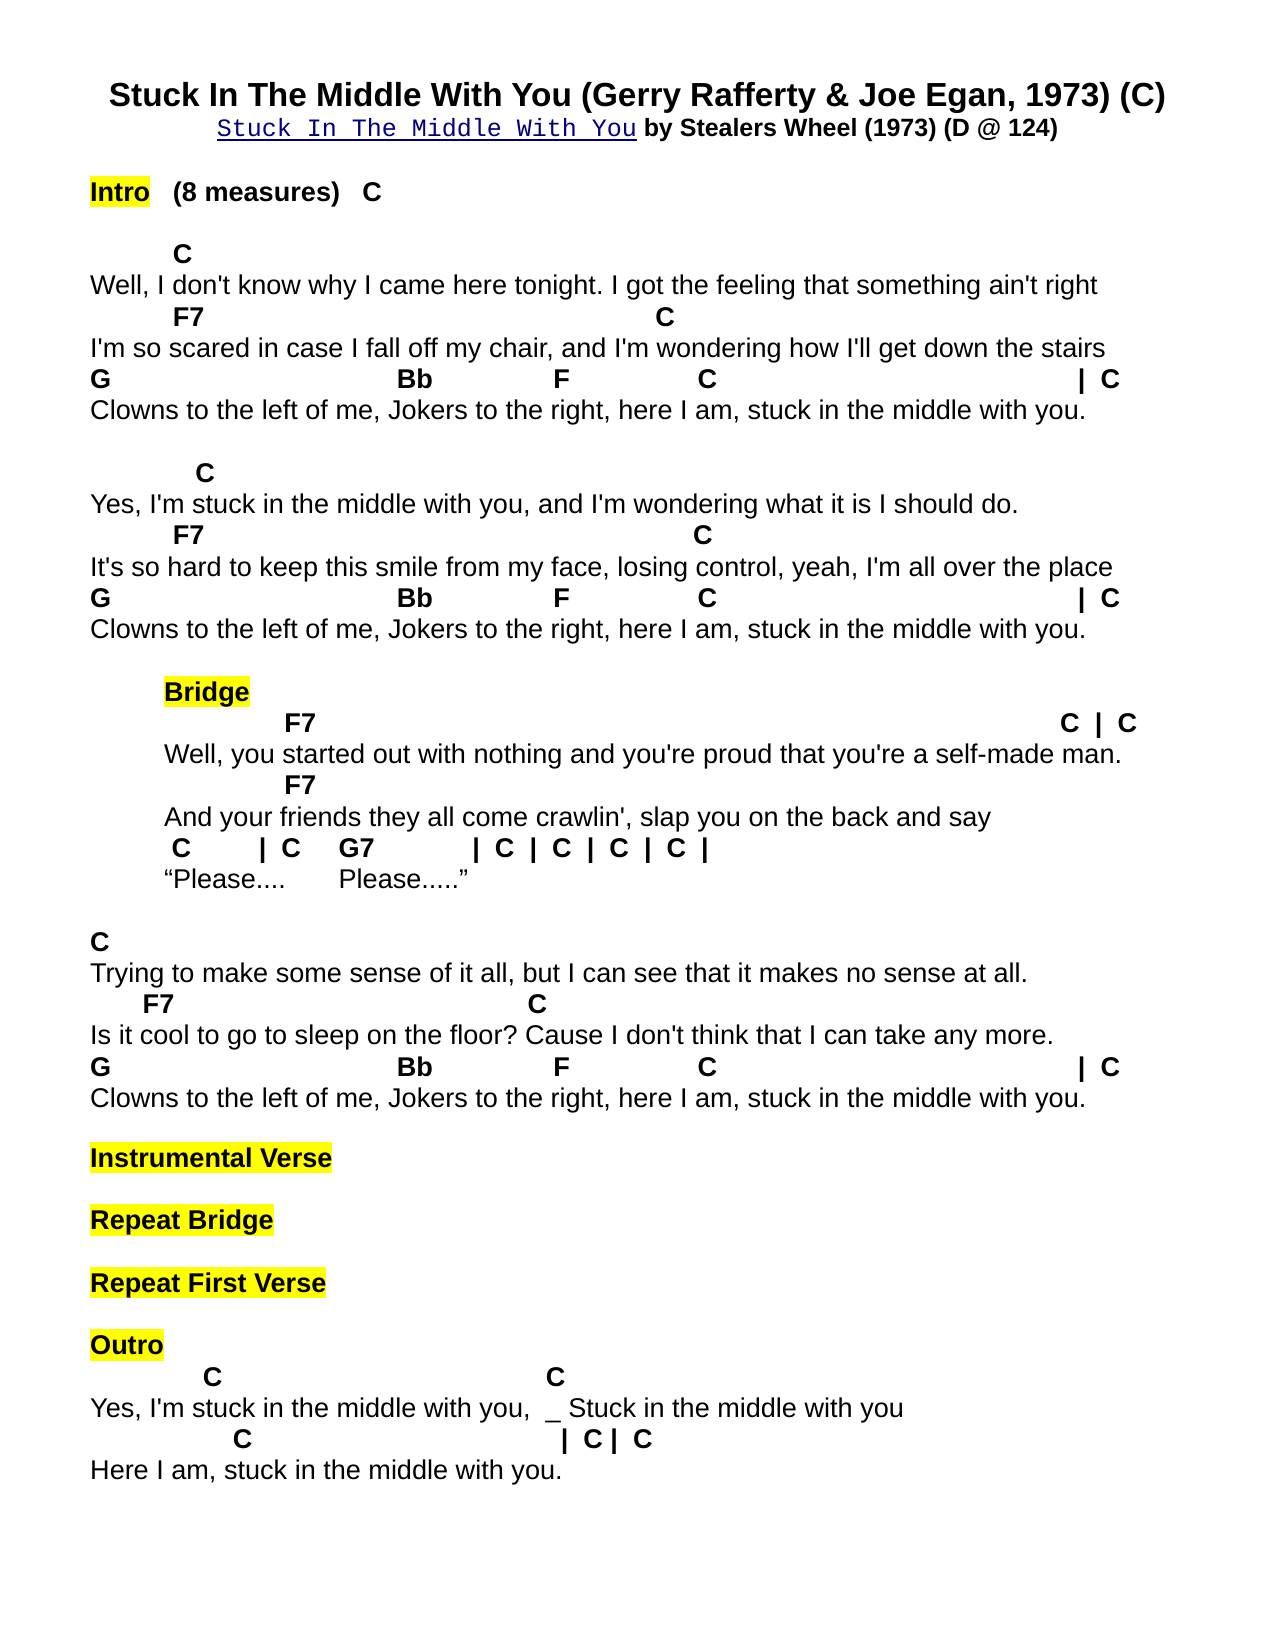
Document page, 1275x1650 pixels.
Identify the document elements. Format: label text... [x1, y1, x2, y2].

text Repeat First Verse [90, 1267, 1185, 1298]
text C [90, 926, 1185, 957]
text C C [90, 1361, 1185, 1392]
text Here I am, stuck in the middle with you. [90, 1454, 1185, 1486]
text G Bb F C | C [90, 363, 1185, 394]
text F7 C [90, 519, 1185, 551]
text Instrumental Verse [90, 1142, 1185, 1173]
text I'm so scared in case I fall off my chair, and I'm wondering how I'll get down the stairs [90, 332, 1185, 363]
text Well, I don't know why I came here tonight. I got the feeling that something ain't right [90, 269, 1185, 301]
text Outro [90, 1329, 1185, 1361]
text It's so hard to keep this smile from my face, losing control, yeah, I'm all over the place [90, 551, 1185, 582]
text Is it cool to go to sleep on the floor? Cause I don't think that I can take any more. [90, 1019, 1185, 1051]
text Well, you started out with nothing and you're proud that you're a self-made man. [164, 738, 1185, 769]
text C | C G7 | C | C | C | C | [164, 832, 1185, 863]
text C [90, 457, 1185, 488]
text “Please.... Please.....” [164, 863, 1185, 894]
text Stuck In The Middle With You (Gerry Rafferty & Joe Egan, 1973) (C) [90, 75, 1185, 113]
text G Bb F C | C [90, 582, 1185, 613]
text F7 C [90, 988, 1185, 1019]
text F7 C | C [164, 707, 1185, 738]
text Clowns to the left of me, Jokers to the right, here I am, stuck in the middle with you. [90, 1082, 1185, 1113]
text C [90, 238, 1185, 269]
text G Bb F C | C [90, 1051, 1185, 1082]
text Yes, I'm stuck in the middle with you, _ Stuck in the middle with you [90, 1392, 1185, 1423]
text Stuck In The Middle With You by Stealers Wheel (1973) (D @ 124) [90, 113, 1185, 144]
text C | C | C [90, 1423, 1185, 1454]
text Repeat Bridge [90, 1204, 1185, 1236]
text F7 C [90, 301, 1185, 332]
text Clowns to the left of me, Jokers to the right, here I am, stuck in the middle with you. [90, 394, 1185, 426]
text Intro (8 measures) C [90, 176, 1185, 207]
text And your friends they all come crawlin', slap you on the back and say [164, 801, 1185, 832]
text Bridge [164, 676, 1185, 707]
text Trying to make some sense of it all, but I can see that it makes no sense at all. [90, 957, 1185, 988]
text Yes, I'm stuck in the middle with you, and I'm wondering what it is I should do. [90, 488, 1185, 519]
text Clowns to the left of me, Jokers to the right, here I am, stuck in the middle with you. [90, 613, 1185, 644]
text F7 [164, 769, 1185, 801]
